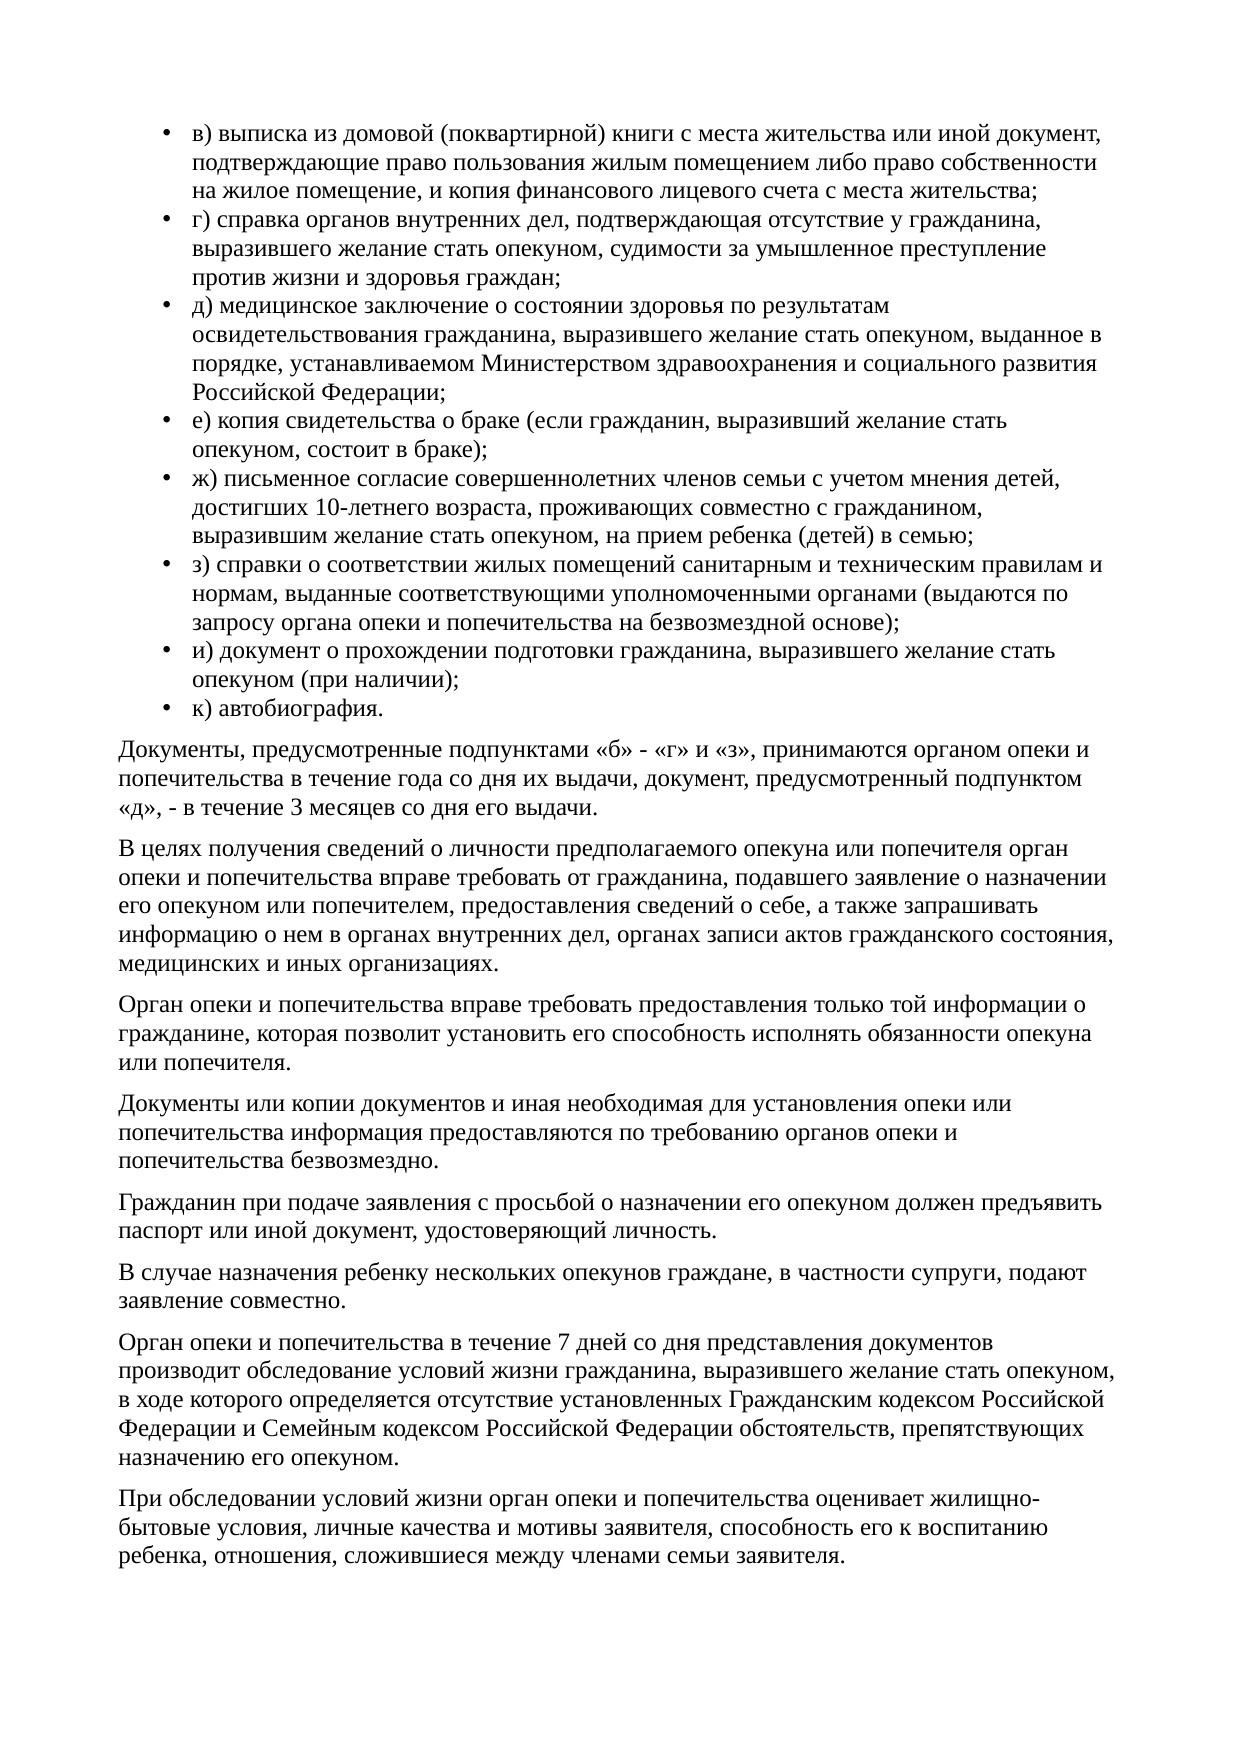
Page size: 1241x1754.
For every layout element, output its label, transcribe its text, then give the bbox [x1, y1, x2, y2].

text Орган опеки и попечительства вправе требовать предоставления только той информации о гражданине, которая позволит установить его способность исполнять обязанности опекуна или попечителя. [118, 989, 1122, 1076]
list д) медицинское заключение о состоянии здоровья по результатам освидетельствования гражданина, выразившего желание стать опекуном, выданное в порядке, устанавливаемом Министерством здравоохранения и социального развития Российской Федерации; [162, 291, 1122, 406]
text В целях получения сведений о личности предполагаемого опекуна или попечителя орган опеки и попечительства вправе требовать от гражданина, подавшего заявление о назначении его опекуном или попечителем, предоставления сведений о себе, а также запрашивать информацию о нем в органах внутренних дел, органах записи актов гражданского состояния, медицинских и иных организациях. [118, 833, 1122, 977]
text Документы, предусмотренные подпунктами «б» - «г» и «з», принимаются органом опеки и попечительства в течение года со дня их выдачи, документ, предусмотренный подпунктом «д», - в течение 3 месяцев со дня его выдачи. [118, 734, 1122, 821]
list е) копия свидетельства о браке (если гражданин, выразивший желание стать опекуном, состоит в браке); [162, 406, 1122, 463]
list з) справки о соответствии жилых помещений санитарным и техническим правилам и нормам, выданные соответствующими уполномоченными органами (выдаются по запросу органа опеки и попечительства на безвозмездной основе); [162, 549, 1122, 636]
text При обследовании условий жизни орган опеки и попечительства оценивает жилищно-бытовые условия, личные качества и мотивы заявителя, способность его к воспитанию ребенка, отношения, сложившиеся между членами семьи заявителя. [118, 1483, 1122, 1569]
list в) выписка из домовой (поквартирной) книги с места жительства или иной документ, подтверждающие право пользования жилым помещением либо право собственности на жилое помещение, и копия финансового лицевого счета с места жительства; [162, 118, 1122, 204]
list и) документ о прохождении подготовки гражданина, выразившего желание стать опекуном (при наличии); [162, 636, 1122, 693]
list г) справка органов внутренних дел, подтверждающая отсутствие у гражданина, выразившего желание стать опекуном, судимости за умышленное преступление против жизни и здоровья граждан; [162, 204, 1122, 291]
list к) автобиография. [162, 693, 1122, 722]
text Документы или копии документов и иная необходимая для установления опеки или попечительства информация предоставляются по требованию органов опеки и попечительства безвозмездно. [118, 1088, 1122, 1174]
list ж) письменное согласие совершеннолетних членов семьи с учетом мнения детей, достигших 10-летнего возраста, проживающих совместно с гражданином, выразившим желание стать опекуном, на прием ребенка (детей) в семью; [162, 463, 1122, 549]
text В случае назначения ребенку нескольких опекунов граждане, в частности супруги, подают заявление совместно. [118, 1257, 1122, 1314]
text Гражданин при подаче заявления с просьбой о назначении его опекуном должен предъявить паспорт или иной документ, удостоверяющий личность. [118, 1187, 1122, 1244]
text Орган опеки и попечительства в течение 7 дней со дня представления документов производит обследование условий жизни гражданина, выразившего желание стать опекуном, в ходе которого определяется отсутствие установленных Гражданским кодексом Российской Федерации и Семейным кодексом Российской Федерации обстоятельств, препятствующих назначению его опекуном. [118, 1327, 1122, 1471]
